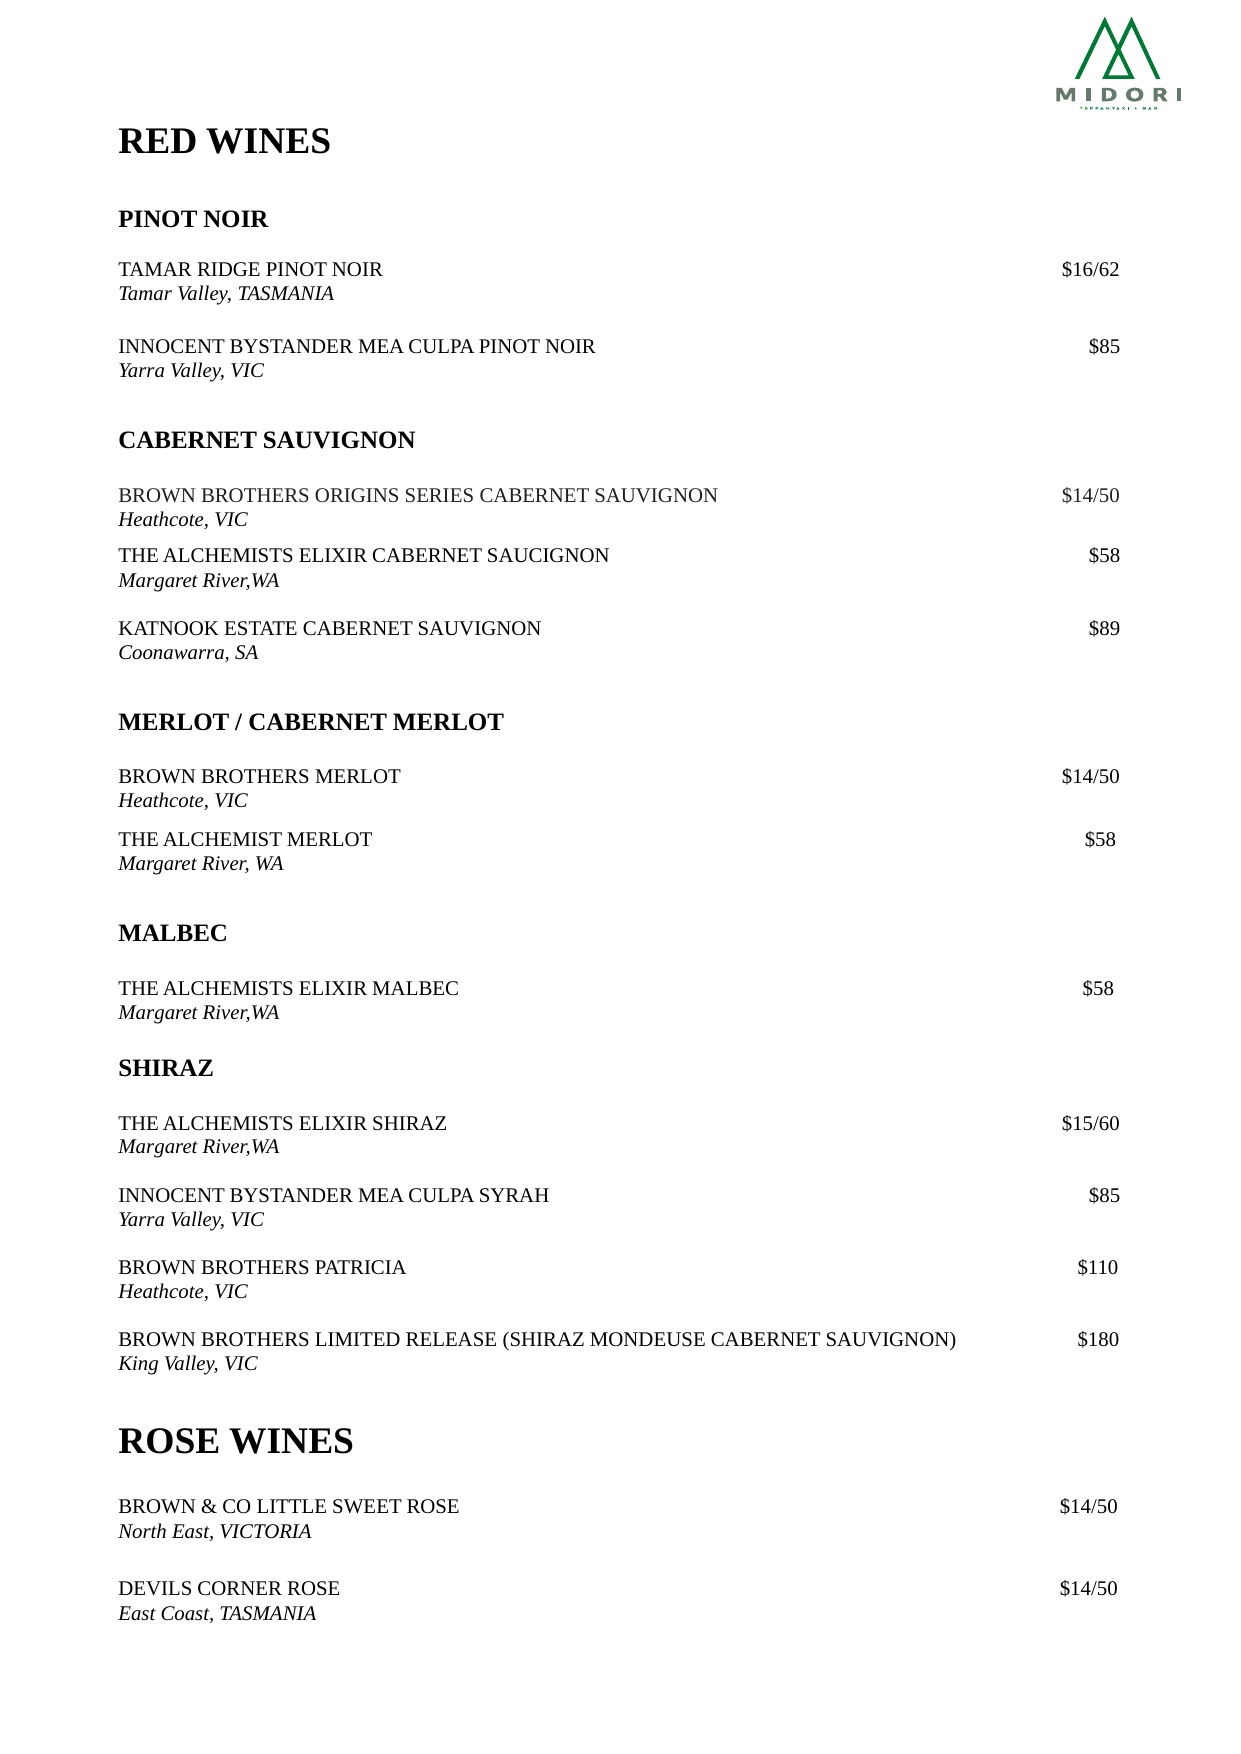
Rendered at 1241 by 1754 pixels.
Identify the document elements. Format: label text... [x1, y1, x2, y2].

text BROWN BROTHERS ORIGINS SERIES CABERNET SAUVIGNON $14/50 [118, 483, 1122, 507]
text THE ALCHEMISTS ELIXIR MALBEC $58 [118, 976, 1122, 1000]
text BROWN BROTHERS LIMITED RELEASE (SHIRAZ MONDEUSE CABERNET SAUVIGNON) $180 [118, 1327, 1122, 1351]
text PINOT NOIR [118, 204, 1122, 233]
text Heathcote, VIC [118, 1279, 1122, 1303]
text DEVILS CORNER ROSE $14/50 [118, 1572, 1122, 1600]
text ROSE WINES [118, 1418, 1122, 1461]
text INNOCENT BYSTANDER MEA CULPA PINOT NOIR $85 [118, 334, 1122, 358]
text Margaret River,WA [118, 1134, 1122, 1158]
text Heathcote, VIC [118, 507, 1122, 531]
text King Valley, VIC [118, 1351, 1122, 1375]
text Coonawarra, SA [118, 640, 1122, 664]
text Margaret River,WA [118, 1000, 1122, 1024]
text Margaret River, WA [118, 851, 1122, 875]
text INNOCENT BYSTANDER MEA CULPA SYRAH $85 [118, 1183, 1122, 1207]
text SHIRAZ [118, 1053, 1122, 1082]
text Tamar Valley, TASMANIA [118, 281, 1122, 305]
text THE ALCHEMISTS ELIXIR SHIRAZ $15/60 [118, 1110, 1122, 1134]
text Yarra Valley, VIC [118, 1207, 1122, 1231]
text Margaret River,WA [118, 567, 1122, 592]
text THE ALCHEMISTS ELIXIR CABERNET SAUCIGNON $58 [118, 543, 1122, 567]
text Yarra Valley, VIC [118, 358, 1122, 382]
text RED WINES [118, 118, 1122, 161]
text THE ALCHEMIST MERLOT $58 [118, 825, 1122, 851]
text TAMAR RIDGE PINOT NOIR $16/62 [118, 257, 1122, 281]
text BROWN BROTHERS PATRICIA $110 [118, 1255, 1122, 1279]
text KATNOOK ESTATE CABERNET SAUVIGNON $89 [118, 616, 1122, 640]
text East Coast, TASMANIA [118, 1600, 1122, 1624]
text CABERNET SAUVIGNON [118, 425, 1122, 454]
text North East, VICTORIA [118, 1519, 1122, 1543]
text BROWN BROTHERS MERLOT $14/50 Heathcote, VIC [118, 764, 1122, 812]
text BROWN & CO LITTLE SWEET ROSE $14/50 [118, 1490, 1122, 1519]
text MALBEC [118, 918, 1122, 947]
text MERLOT / CABERNET MERLOT [118, 707, 1122, 736]
